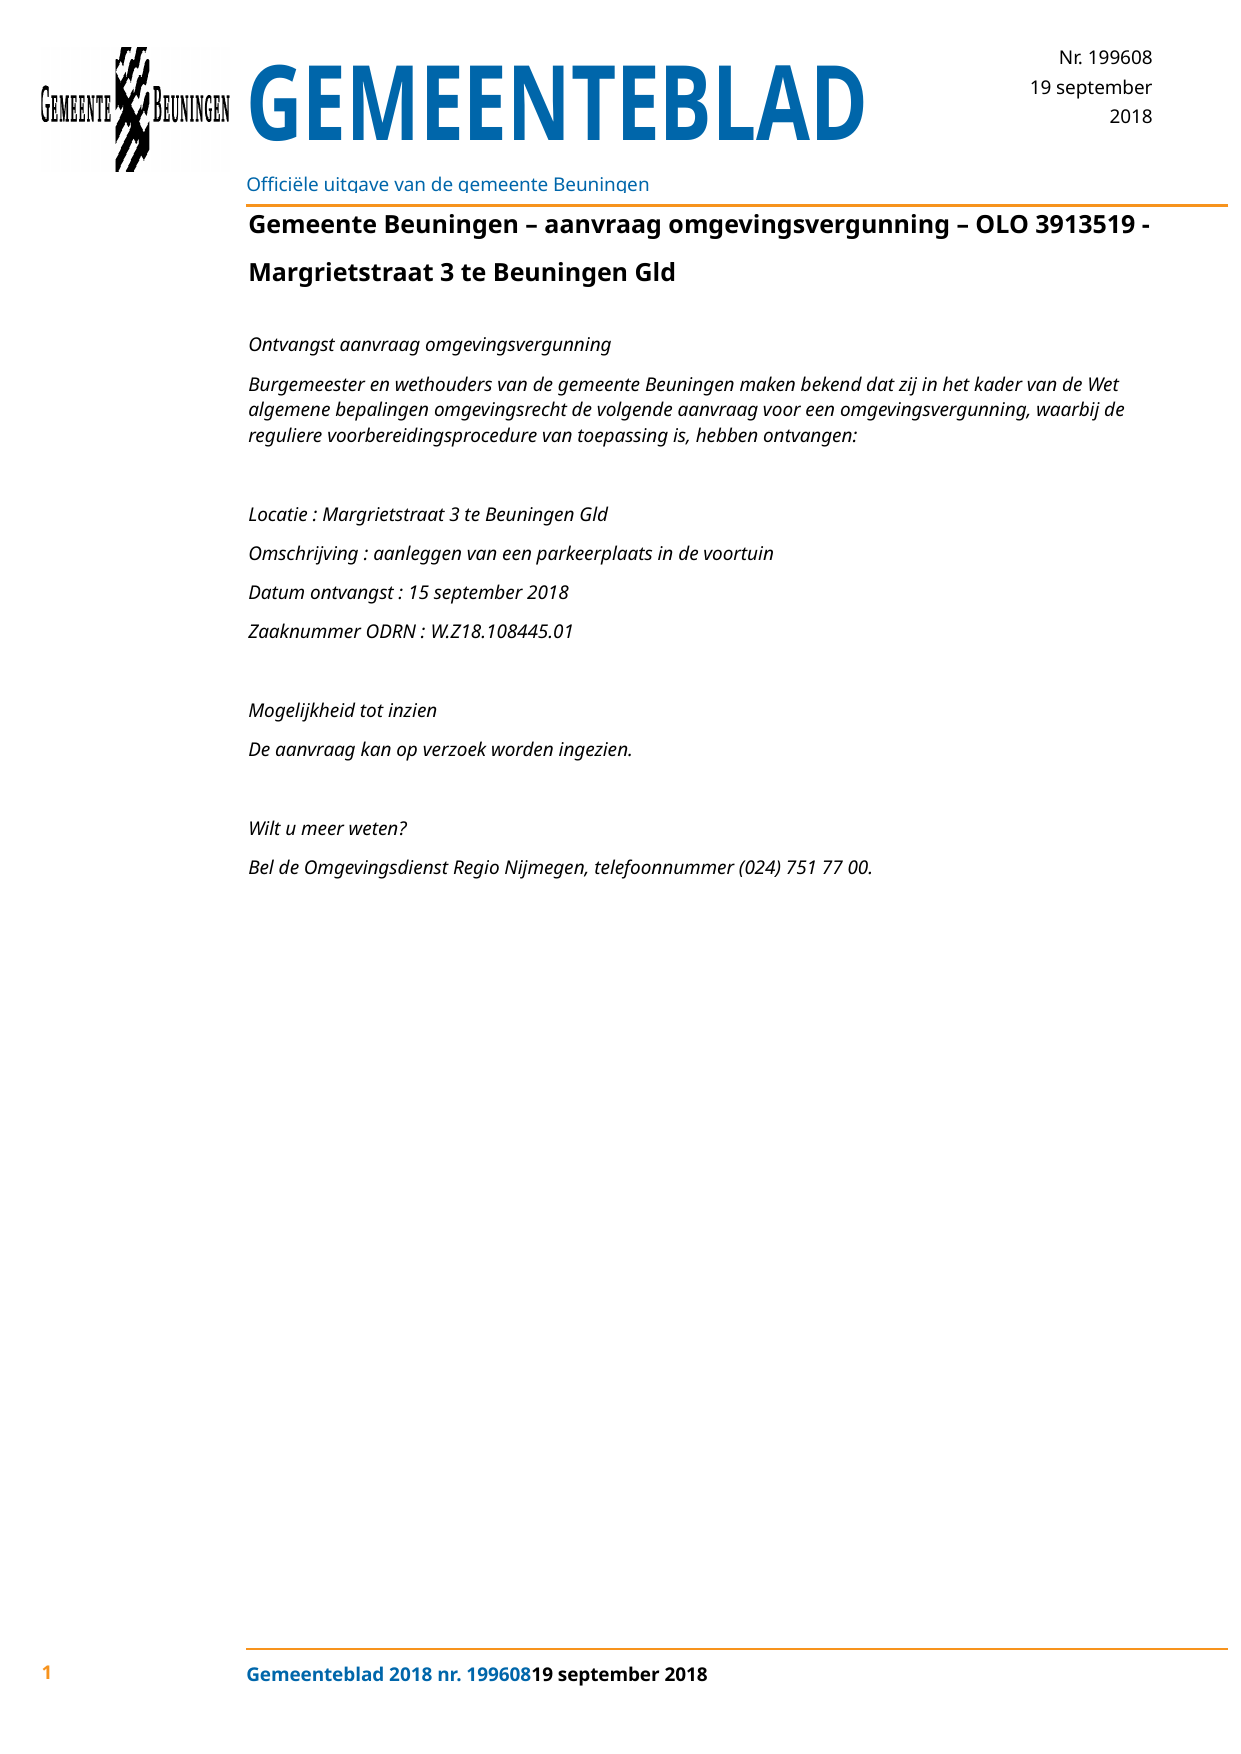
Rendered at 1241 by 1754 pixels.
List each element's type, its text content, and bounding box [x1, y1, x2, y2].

text Gemeente Beuningen – aanvraag omgevingsvergunning – OLO 3913519 - Margrietstraat 3 te Beuningen Gld [248, 207, 1152, 288]
text Zaaknummer ODRN : W.Z18.108445.01 [248, 618, 1152, 644]
text Ontvangst aanvraag omgevingsvergunning [248, 331, 1152, 357]
text Bel de Omgevingsdienst Regio Nijmegen, telefoonnummer (024) 751 77 00. [248, 854, 1152, 880]
text Locatie : Margrietstraat 3 te Beuningen Gld [248, 501, 1152, 526]
text Omschrijving : aanleggen van een parkeerplaats in de voortuin [248, 540, 1152, 566]
text Mogelijkheid tot inzien [248, 697, 1152, 723]
picture [41, 47, 231, 172]
text Datum ontvangst : 15 september 2018 [248, 579, 1152, 605]
text Wilt u meer weten? [248, 815, 1152, 841]
text Burgemeester en wethouders van de gemeente Beuningen maken bekend dat zij in het kader van de Wet algemene bepalingen omgevingsrecht de volgende aanvraag voor een omgevingsvergunning, waarbij de reguliere voorbereidingsprocedure van toepassing is, hebben ontvangen: [248, 371, 1152, 448]
text De aanvraag kan op verzoek worden ingezien. [248, 736, 1152, 762]
